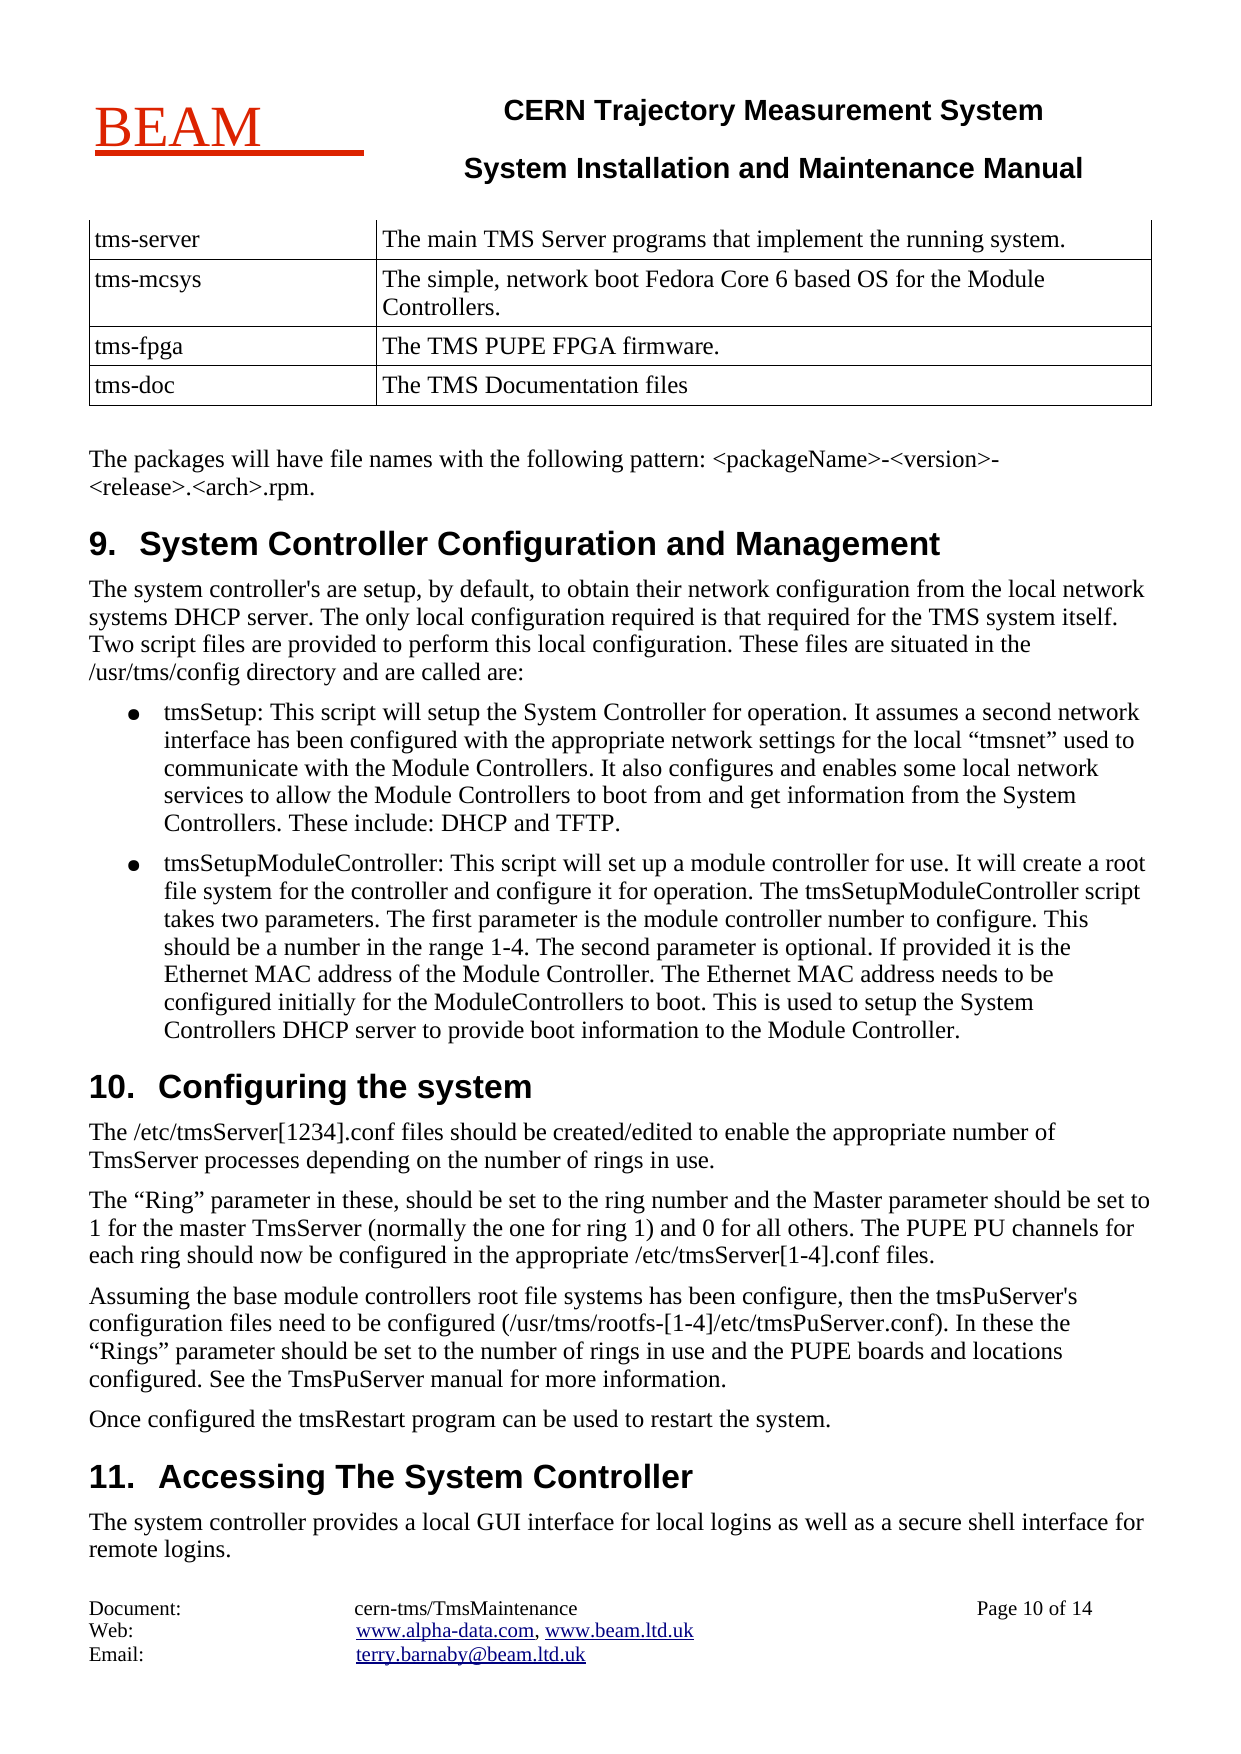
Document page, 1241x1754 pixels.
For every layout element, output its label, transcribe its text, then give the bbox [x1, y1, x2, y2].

list tmsSetup: This script will setup the System Controller for operation. It assumes a second network interface has been configured with the appropriate network settings for the local “tmsnet” used to communicate with the Module Controllers. It also configures and enables some local network services to allow the Module Controllers to boot from and get information from the System Controllers. These include: DHCP and TFTP. [126, 698, 1152, 837]
text The packages will have file names with the following pattern: <packageName>-<version>-<release>.<arch>.rpm. [88, 445, 1152, 500]
list tmsSetupModuleController: This script will set up a module controller for use. It will create a root file system for the controller and configure it for operation. The tmsSetupModuleController script takes two parameters. The first parameter is the module controller number to configure. This should be a number in the range 1-4. The second parameter is optional. If provided it is the Ethernet MAC address of the Module Controller. The Ethernet MAC address needs to be configured initially for the ModuleControllers to boot. This is used to setup the System Controllers DHCP server to provide boot information to the Module Controller. [126, 849, 1152, 1043]
subtitle Accessing The System Controller [88, 1458, 1152, 1495]
text The system controller's are setup, by default, to obtain their network configuration from the local network systems DHCP server. The only local configuration required is that required for the TMS system itself. Two script files are provided to perform this local configuration. These files are situated in the /usr/tms/config directory and are called are: [88, 575, 1152, 686]
table_cell tms-mcsys [90, 260, 376, 326]
subtitle Configuring the system [88, 1068, 1152, 1106]
table_cell The simple, network boot Fedora Core 6 based OS for the Module Controllers. [377, 260, 1151, 326]
table_cell The TMS Documentation files [377, 366, 1151, 405]
table_cell tms-server [90, 220, 376, 259]
text Assuming the base module controllers root file systems has been configure, then the tmsPuServer's configuration files need to be configured (/usr/tms/rootfs-[1-4]/etc/tmsPuServer.conf). In these the “Rings” parameter should be set to the number of rings in use and the PUPE boards and locations configured. See the TmsPuServer manual for more information. [88, 1282, 1152, 1393]
table_cell The main TMS Server programs that implement the running system. [377, 220, 1151, 259]
text The system controller provides a local GUI interface for local logins as well as a secure shell interface for remote logins. [88, 1508, 1152, 1563]
text The “Ring” parameter in these, should be set to the ring number and the Master parameter should be set to 1 for the master TmsServer (normally the one for ring 1) and 0 for all others. The PUPE PU channels for each ring should now be configured in the appropriate /etc/tmsServer[1-4].conf files. [88, 1186, 1152, 1269]
table_cell tms-doc [90, 366, 376, 405]
subtitle System Controller Configuration and Management [88, 525, 1152, 563]
table_cell tms-fpga [90, 327, 376, 365]
table_cell The TMS PUPE FPGA firmware. [377, 327, 1151, 365]
text Once configured the tmsRestart program can be used to restart the system. [88, 1405, 1152, 1433]
text The /etc/tmsServer[1234].conf files should be created/edited to enable the appropriate number of TmsServer processes depending on the number of rings in use. [88, 1118, 1152, 1174]
